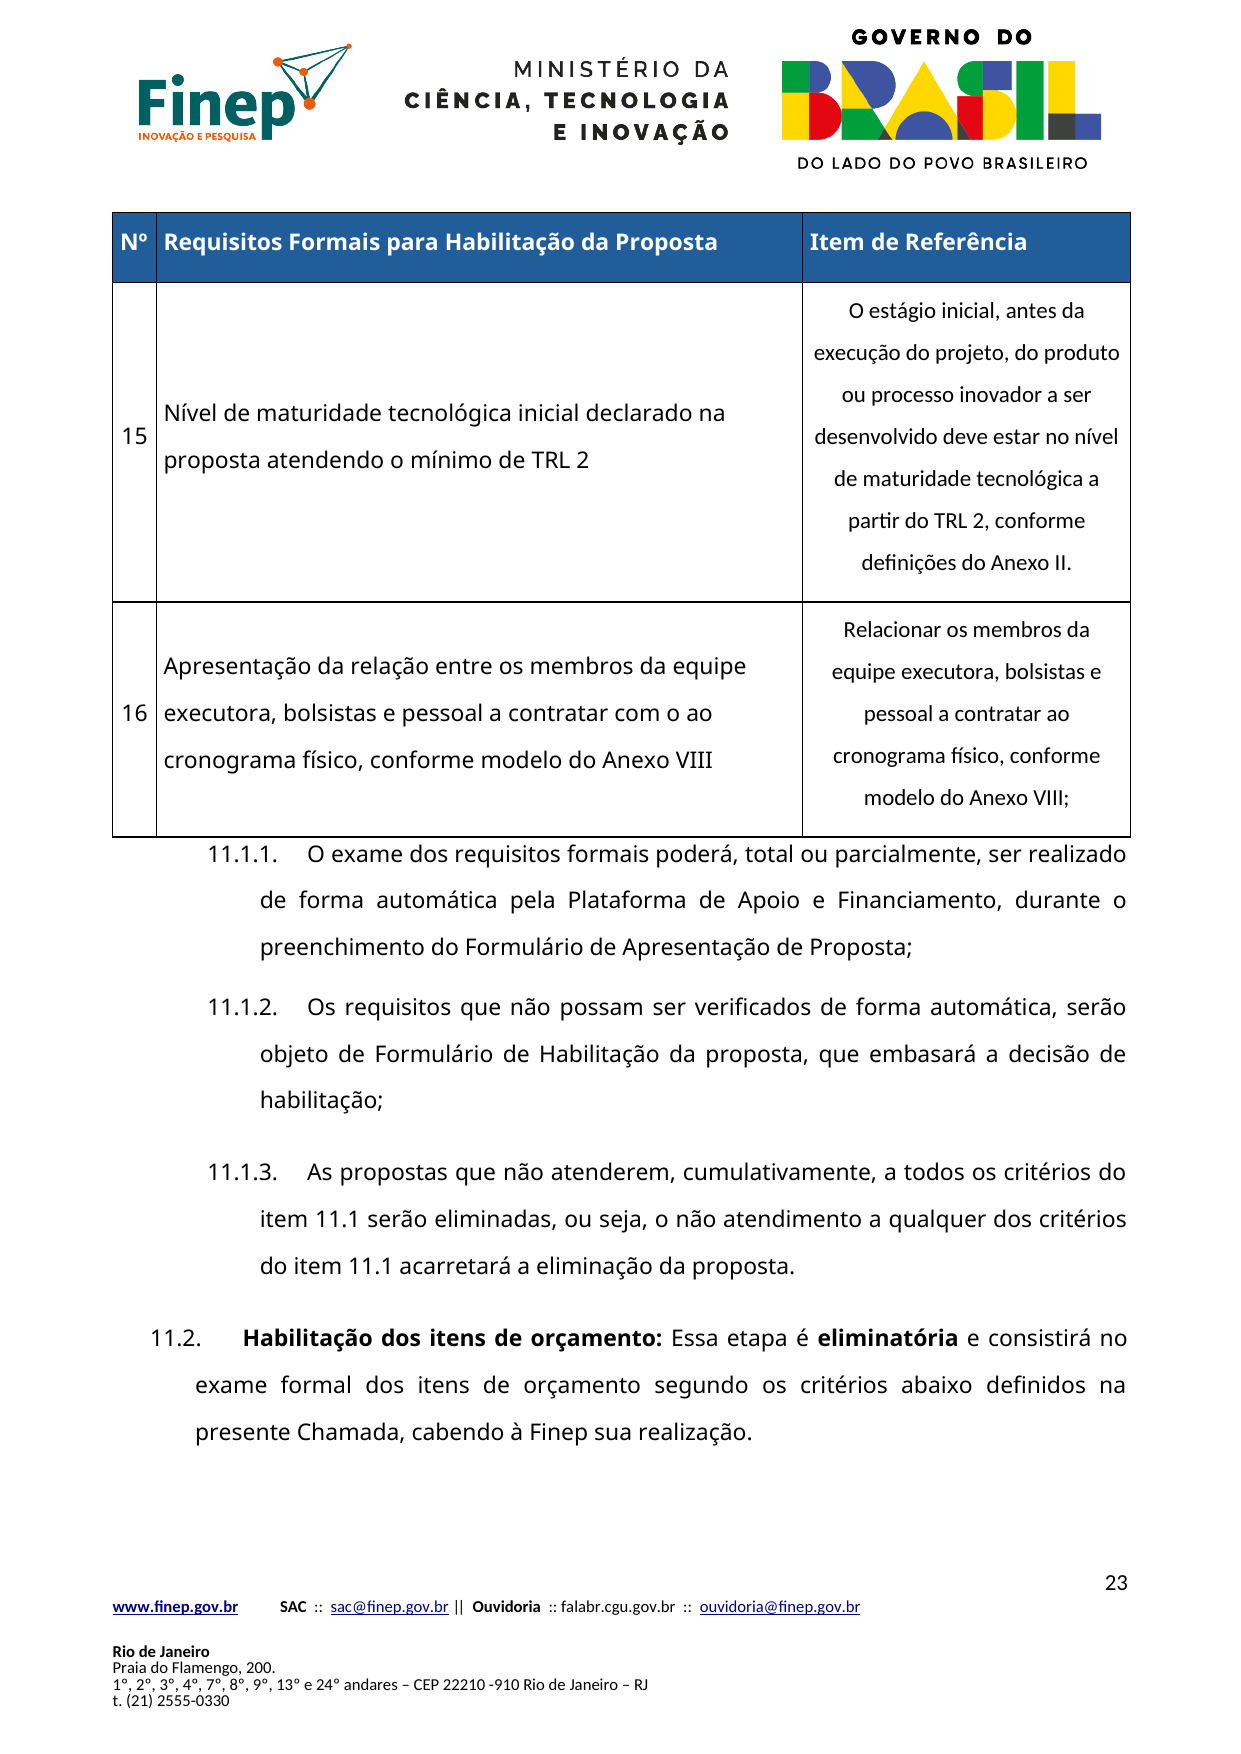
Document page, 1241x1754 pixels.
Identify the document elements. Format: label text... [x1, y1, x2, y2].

table_header Item de Referência [803, 213, 1130, 282]
list Os requisitos que não possam ser verificados de forma automática, serão objeto de Formulário de Habilitação da proposta, que embasará a decisão de habilitação; [207, 991, 1128, 1116]
table_cell 15 [113, 283, 156, 601]
list As propostas que não atenderem, cumulativamente, a todos os critérios do item 11.1 serão eliminadas, ou seja, o não atendimento a qualquer dos critérios do item 11.1 acarretará a eliminação da proposta. [207, 1156, 1128, 1281]
list O exame dos requisitos formais poderá, total ou parcialmente, ser realizado de forma automática pela Plataforma de Apoio e Financiamento, durante o preenchimento do Formulário de Apresentação de Proposta; [207, 838, 1128, 962]
table_cell Nível de maturidade tecnológica inicial declarado na proposta atendendo o mínimo de TRL 2 [157, 283, 802, 601]
table_cell Apresentação da relação entre os membros da equipe executora, bolsistas e pessoal a contratar com o ao cronograma físico, conforme modelo do Anexo VIII [157, 603, 802, 836]
table_cell O estágio inicial, antes da execução do projeto, do produto ou processo inovador a ser desenvolvido deve estar no nível de maturidade tecnológica a partir do TRL 2, conforme definições do Anexo II. [803, 283, 1130, 601]
table_header Requisitos Formais para Habilitação da Proposta [157, 213, 802, 282]
table_cell 16 [113, 603, 156, 836]
list Habilitação dos itens de orçamento: Essa etapa é eliminatória e consistirá no exame formal dos itens de orçamento segundo os critérios abaixo definidos na presente Chamada, cabendo à Finep sua realização. [150, 1322, 1128, 1447]
table_header Nº [113, 213, 156, 282]
table_cell Relacionar os membros da equipe executora, bolsistas e pessoal a contratar ao cronograma físico, conforme modelo do Anexo VIII; [803, 603, 1130, 836]
